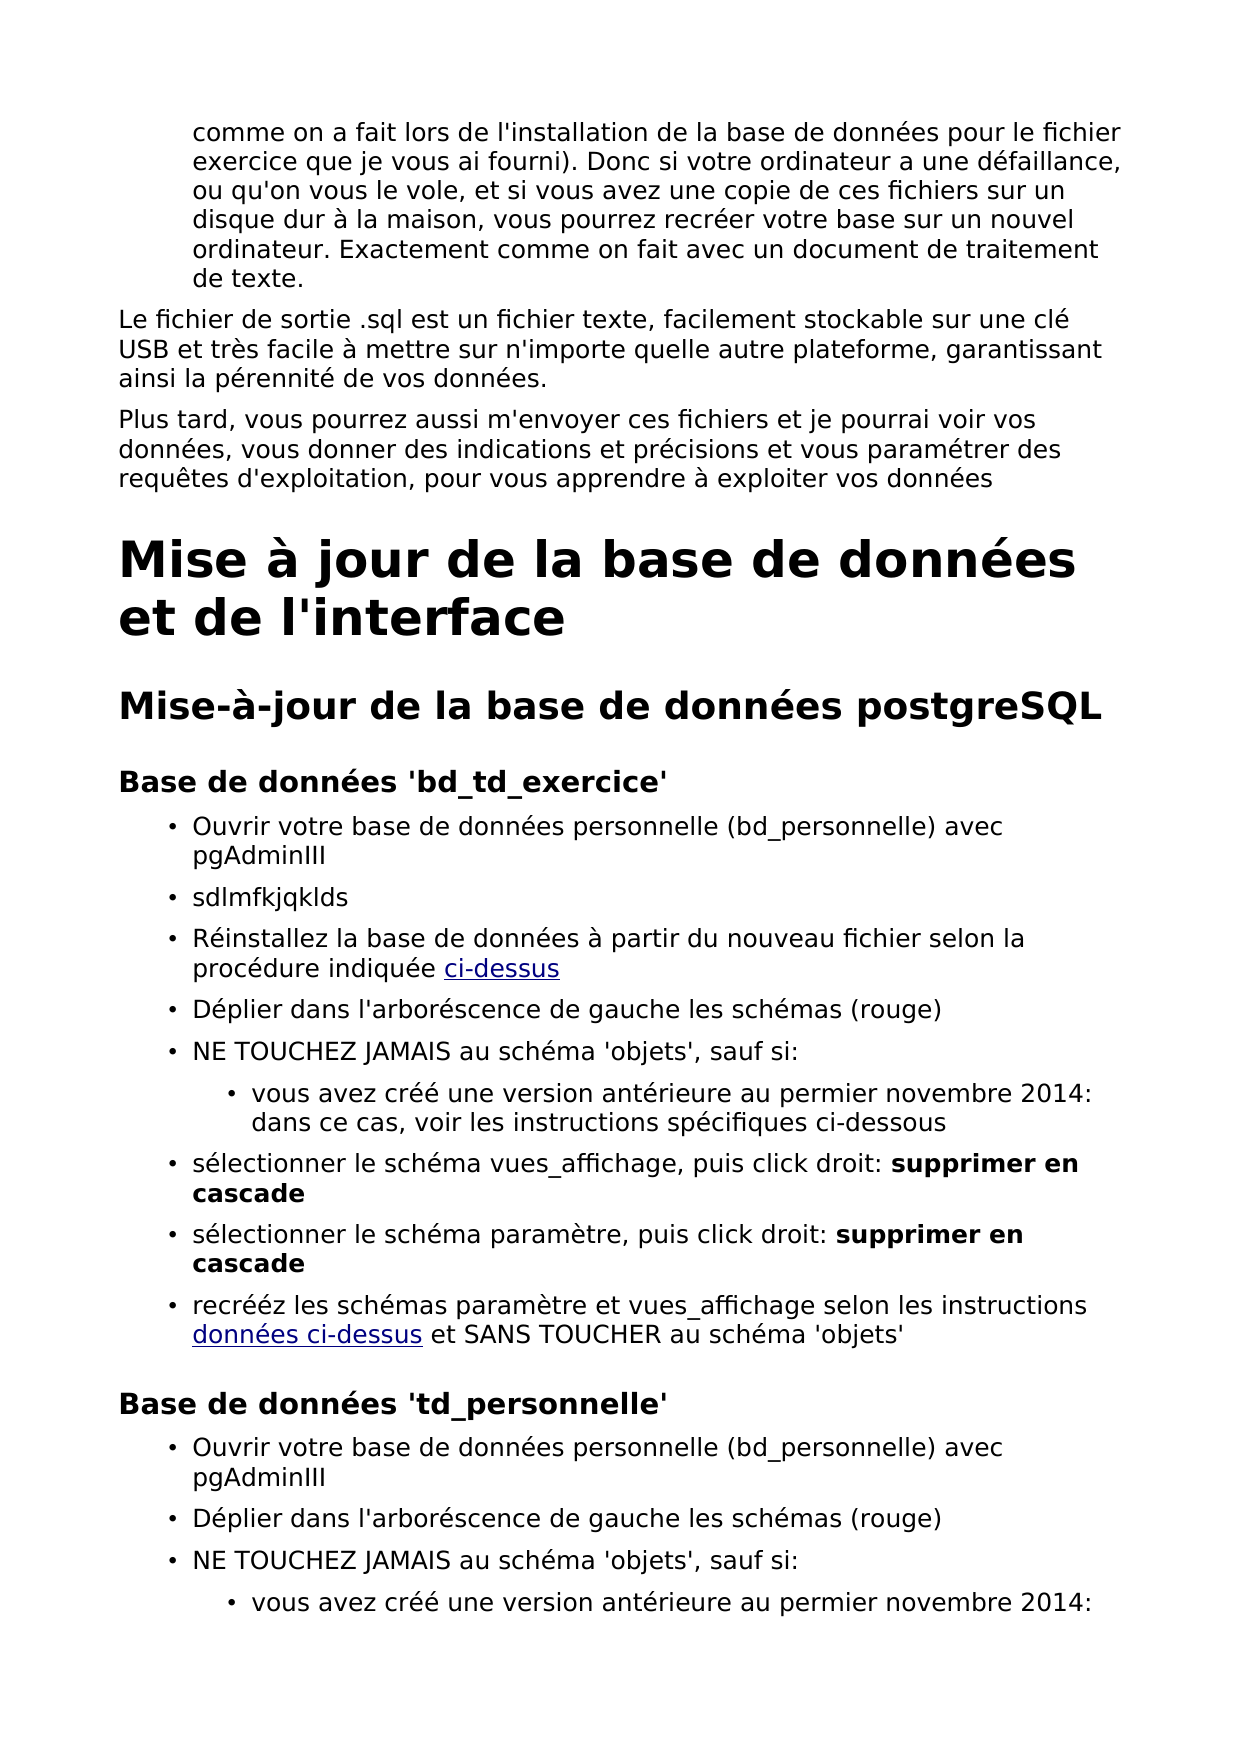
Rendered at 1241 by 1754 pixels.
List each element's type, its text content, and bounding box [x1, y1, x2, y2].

list sdlmfkjqklds [177, 883, 1122, 912]
list Ouvrir votre base de données personnelle (bd_personnelle) avec pgAdminIII [177, 812, 1122, 871]
subtitle Base de données 'bd_td_exercice' [118, 766, 1122, 800]
list vous avez créé une version antérieure au permier novembre 2014: [236, 1588, 1122, 1617]
text Le fichier de sortie .sql est un fichier texte, facilement stockable sur une clé USB et très facile à mettre sur n'importe quelle autre plateforme, garantissant ainsi la pérennité de vos données. [118, 306, 1122, 393]
list sélectionner le schéma vues_affichage, puis click droit: supprimer en cascade [177, 1150, 1122, 1208]
list Déplier dans l'arboréscence de gauche les schémas (rouge) [177, 996, 1122, 1025]
list recrééz les schémas paramètre et vues_affichage selon les instructions données ci-dessus et SANS TOUCHER au schéma 'objets' [177, 1291, 1122, 1350]
text Plus tard, vous pourrez aussi m'envoyer ces fichiers et je pourrai voir vos données, vous donner des indications et précisions et vous paramétrer des requêtes d'exploitation, pour vous apprendre à exploiter vos données [118, 406, 1122, 493]
list NE TOUCHEZ JAMAIS au schéma 'objets', sauf si: [177, 1037, 1122, 1066]
list Déplier dans l'arboréscence de gauche les schémas (rouge) [177, 1504, 1122, 1534]
subtitle Mise à jour de la base de données et de l'interface [118, 531, 1122, 647]
list Réinstallez la base de données à partir du nouveau fichier selon la procédure indiquée ci-dessus [177, 925, 1122, 983]
subtitle Base de données 'td_personnelle' [118, 1387, 1122, 1421]
list vous avez créé une version antérieure au permier novembre 2014: dans ce cas, voir les instructions spécifiques ci-dessous [236, 1079, 1122, 1137]
list NE TOUCHEZ JAMAIS au schéma 'objets', sauf si: [177, 1546, 1122, 1575]
subtitle Mise-à-jour de la base de données postgreSQL [118, 684, 1122, 728]
list Ouvrir votre base de données personnelle (bd_personnelle) avec pgAdminIII [177, 1434, 1122, 1492]
list comme on a fait lors de l'installation de la base de données pour le fichier exercice que je vous ai fourni). Donc si votre ordinateur a une défaillance, ou qu'on vous le vole, et si vous avez une copie de ces fichiers sur un disque dur à la maison, vous pourrez recréer votre base sur un nouvel ordinateur. Exactement comme on fait avec un document de traitement de texte. [177, 118, 1122, 293]
list sélectionner le schéma paramètre, puis click droit: supprimer en cascade [177, 1221, 1122, 1279]
